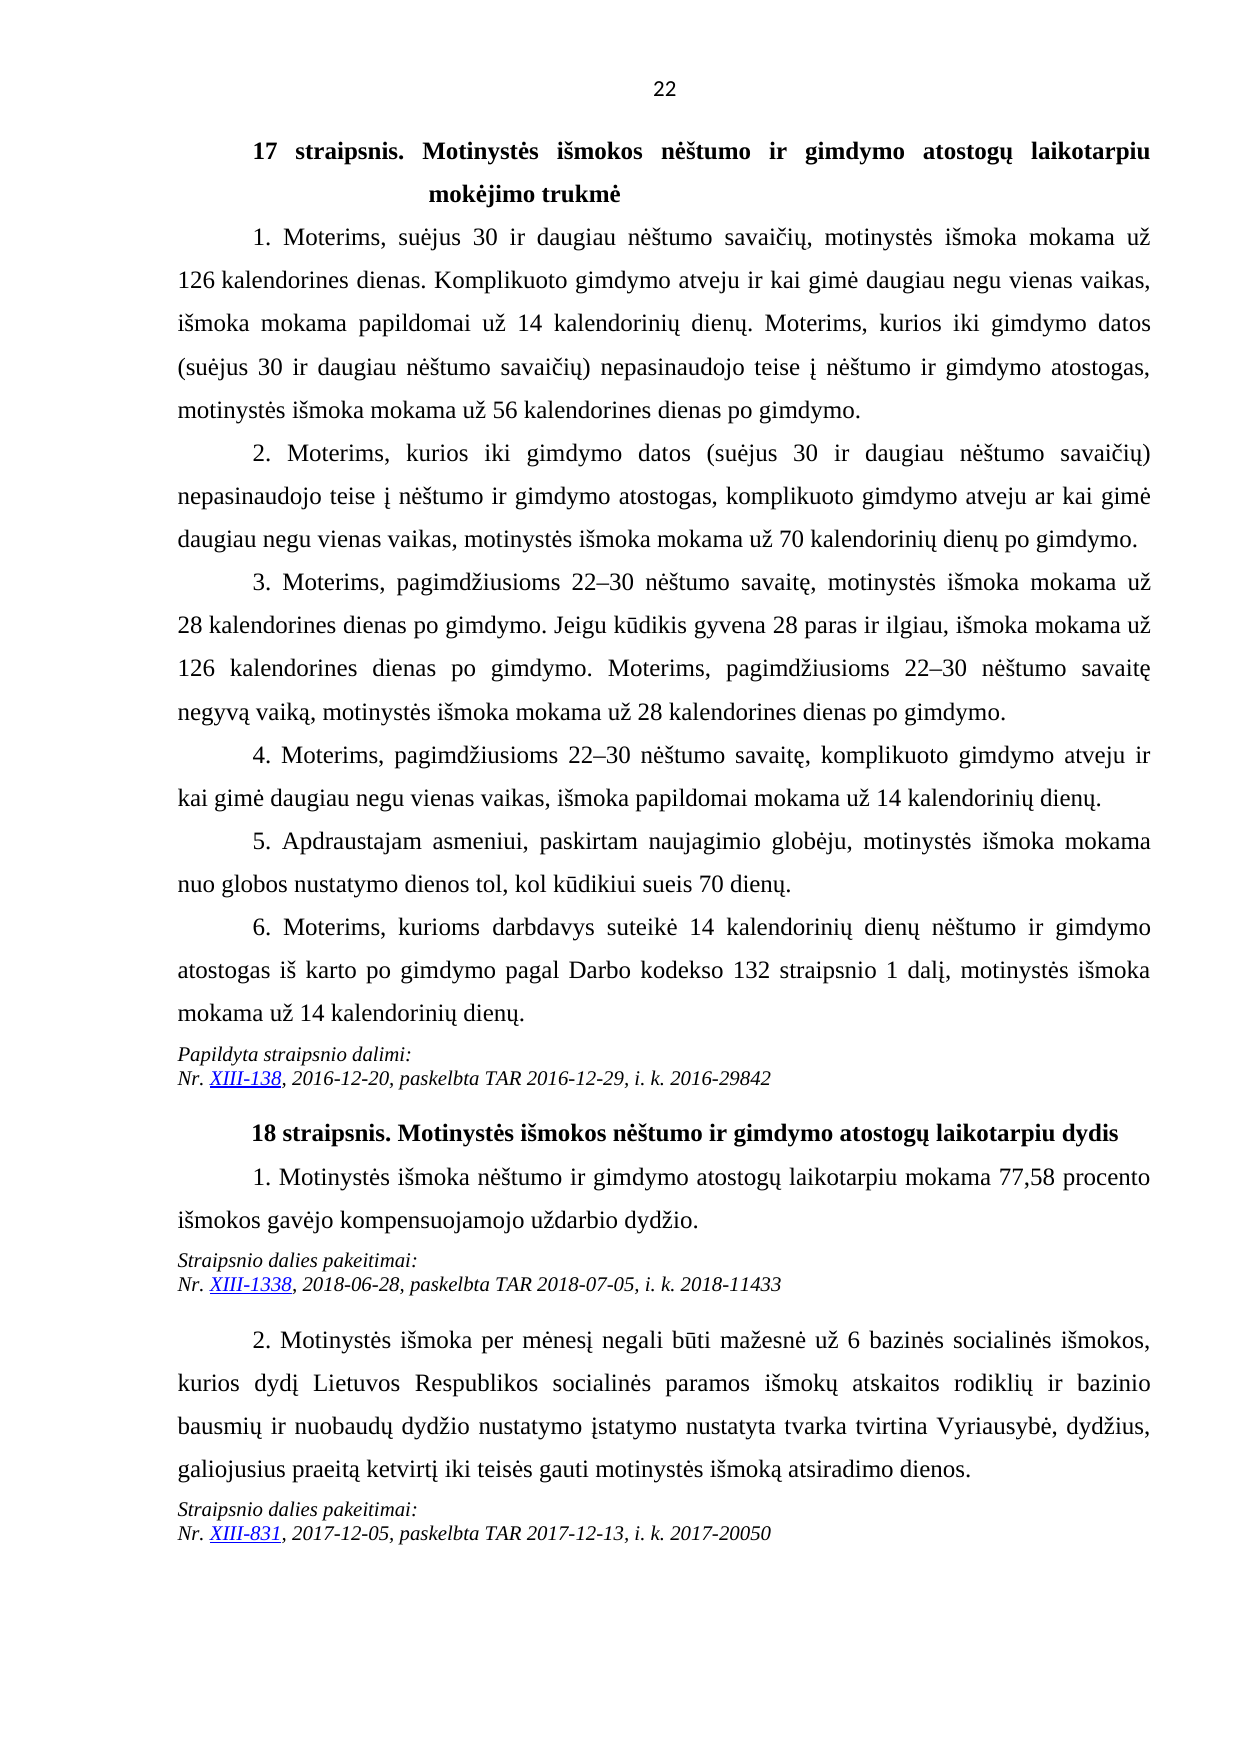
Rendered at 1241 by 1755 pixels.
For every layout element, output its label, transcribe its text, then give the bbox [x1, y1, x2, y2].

text Papildyta straipsnio dalimi: [177, 1042, 1152, 1066]
text Nr. XIII-138, 2016-12-20, paskelbta TAR 2016-12-29, i. k. 2016-29842 [177, 1066, 1152, 1090]
text 1. Motinystės išmoka nėštumo ir gimdymo atostogų laikotarpiu mokama 77,58 procento išmokos gavėjo kompensuojamojo uždarbio dydžio. [177, 1162, 1152, 1233]
text 17 straipsnis. Motinystės išmokos nėštumo ir gimdymo atostogų laikotarpiu mokėjimo trukmė [252, 136, 1152, 208]
text 18 straipsnis. Motinystės išmokos nėštumo ir gimdymo atostogų laikotarpiu dydis [251, 1118, 1152, 1147]
text 5. Apdraustajam asmeniui, paskirtam naujagimio globėju, motinystės išmoka mokama nuo globos nustatymo dienos tol, kol kūdikiui sueis 70 dienų. [177, 826, 1152, 898]
text 2. Moterims, kurios iki gimdymo datos (suėjus 30 ir daugiau nėštumo savaičių) nepasinaudojo teise į nėštumo ir gimdymo atostogas, komplikuoto gimdymo atveju ar kai gimė daugiau negu vienas vaikas, motinystės išmoka mokama už 70 kalendorinių dienų po gimdymo. [177, 438, 1152, 553]
text 1. Moterims, suėjus 30 ir daugiau nėštumo savaičių, motinystės išmoka mokama už 126 kalendorines dienas. Komplikuoto gimdymo atveju ir kai gimė daugiau negu vienas vaikas, išmoka mokama papildomai už 14 kalendorinių dienų. Moterims, kurios iki gimdymo datos (suėjus 30 ir daugiau nėštumo savaičių) nepasinaudojo teise į nėštumo ir gimdymo atostogas, motinystės išmoka mokama už 56 kalendorines dienas po gimdymo. [177, 222, 1152, 423]
text Nr. XIII-1338, 2018-06-28, paskelbta TAR 2018-07-05, i. k. 2018-11433 [177, 1272, 1152, 1296]
text Nr. XIII-831, 2017-12-05, paskelbta TAR 2017-12-13, i. k. 2017-20050 [177, 1521, 1152, 1545]
text 2. Motinystės išmoka per mėnesį negali būti mažesnė už 6 bazinės socialinės išmokos, kurios dydį Lietuvos Respublikos socialinės paramos išmokų atskaitos rodiklių ir bazinio bausmių ir nuobaudų dydžio nustatymo įstatymo nustatyta tvarka tvirtina Vyriausybė, dydžius, galiojusius praeitą ketvirtį iki teisės gauti motinystės išmoką atsiradimo dienos. [177, 1325, 1152, 1483]
text 3. Moterims, pagimdžiusioms 22–30 nėštumo savaitę, motinystės išmoka mokama už 28 kalendorines dienas po gimdymo. Jeigu kūdikis gyvena 28 paras ir ilgiau, išmoka mokama už 126 kalendorines dienas po gimdymo. Moterims, pagimdžiusioms 22–30 nėštumo savaitę negyvą vaiką, motinystės išmoka mokama už 28 kalendorines dienas po gimdymo. [177, 567, 1152, 725]
text 6. Moterims, kurioms darbdavys suteikė 14 kalendorinių dienų nėštumo ir gimdymo atostogas iš karto po gimdymo pagal Darbo kodekso 132 straipsnio 1 dalį, motinystės išmoka mokama už 14 kalendorinių dienų. [177, 912, 1152, 1027]
text 4. Moterims, pagimdžiusioms 22–30 nėštumo savaitę, komplikuoto gimdymo atveju ir kai gimė daugiau negu vienas vaikas, išmoka papildomai mokama už 14 kalendorinių dienų. [177, 740, 1152, 812]
text Straipsnio dalies pakeitimai: [177, 1497, 1152, 1521]
text Straipsnio dalies pakeitimai: [177, 1248, 1152, 1272]
